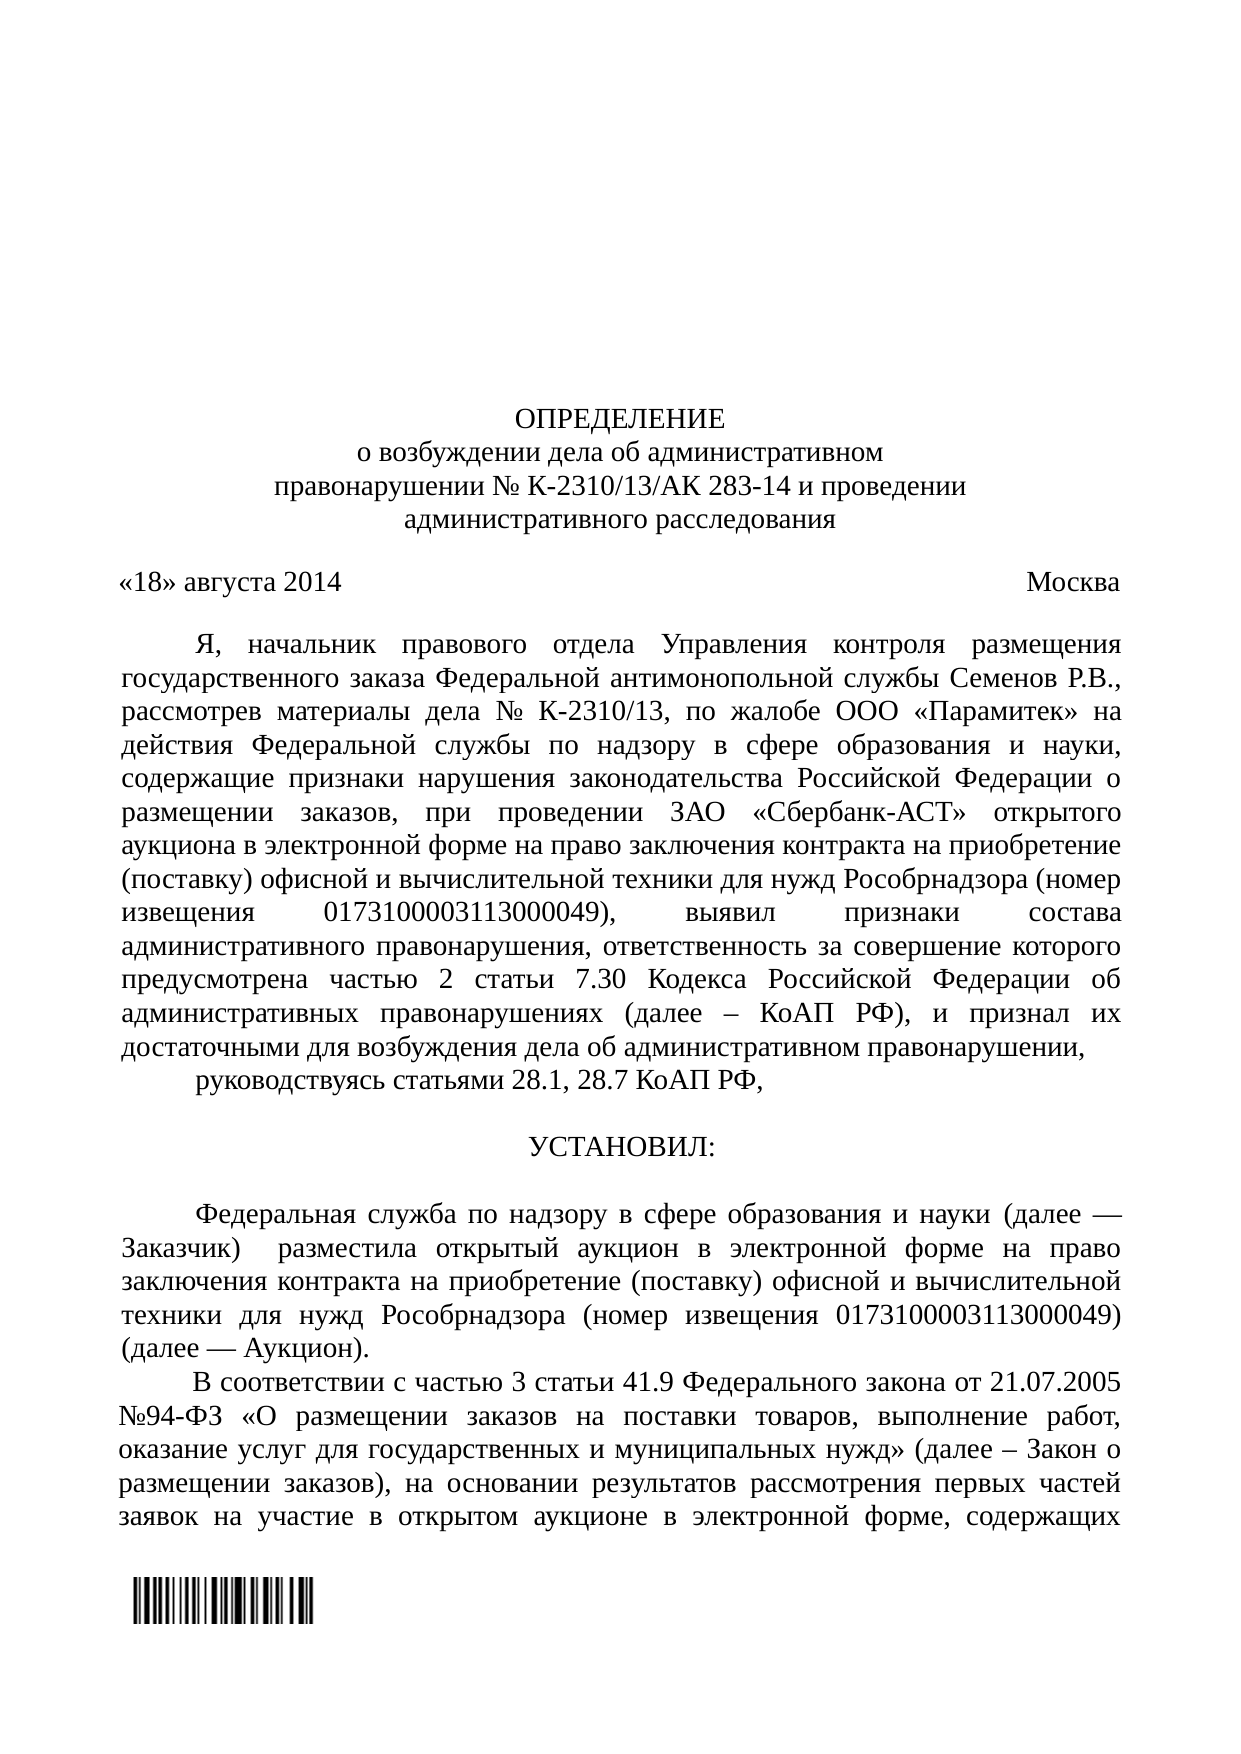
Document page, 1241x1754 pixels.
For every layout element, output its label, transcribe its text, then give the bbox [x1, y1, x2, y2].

text УСТАНОВИЛ: [121, 1129, 1122, 1163]
text руководствуясь статьями 28.1, 28.7 КоАП РФ, [121, 1062, 1122, 1096]
text административного расследования [118, 502, 1122, 535]
text Я, начальник правового отдела Управления контроля размещения государственного заказа Федеральной антимонопольной службы Семенов Р.В., рассмотрев материалы дела № К-2310/13, по жалобе ООО «Парамитек» на действия Федеральной службы по надзору в сфере образования и науки, содержащие признаки нарушения законодательства Российской Федерации о размещении заказов, при проведении ЗАО «Сбербанк-АСТ» открытого аукциона в электронной форме на право заключения контракта на приобретение (поставку) офисной и вычислительной техники для нужд Рособрнадзора (номер извещения 0173100003113000049), выявил признаки состава административного правонарушения, ответственность за совершение которого предусмотрена частью 2 статьи 7.30 Кодекса Российской Федерации об административных правонарушениях (далее – КоАП РФ), и признал их достаточными для возбуждения дела об административном правонарушении, [121, 626, 1122, 1062]
text ОПРЕДЕЛЕНИЕ [118, 401, 1122, 434]
picture [118, 1577, 331, 1624]
text правонарушении № К-2310/13/АК 283-14 и проведении [118, 468, 1122, 502]
text Федеральная служба по надзору в сфере образования и науки (далее — Заказчик) разместила открытый аукцион в электронной форме на право заключения контракта на приобретение (поставку) офисной и вычислительной техники для нужд Рособрнадзора (номер извещения 0173100003113000049) (далее — Аукцион). [121, 1196, 1122, 1364]
text «18» августа 2014 Москва [118, 564, 1122, 597]
text о возбуждении дела об административном [118, 434, 1122, 468]
text В соответствии с частью 3 статьи 41.9 Федерального закона от 21.07.2005 №94-ФЗ «О размещении заказов на поставки товаров, выполнение работ, оказание услуг для государственных и муниципальных нужд» (далее – Закон о размещении заказов), на основании результатов рассмотрения первых частей заявок на участие в открытом аукционе в электронной форме, содержащих [118, 1364, 1122, 1532]
